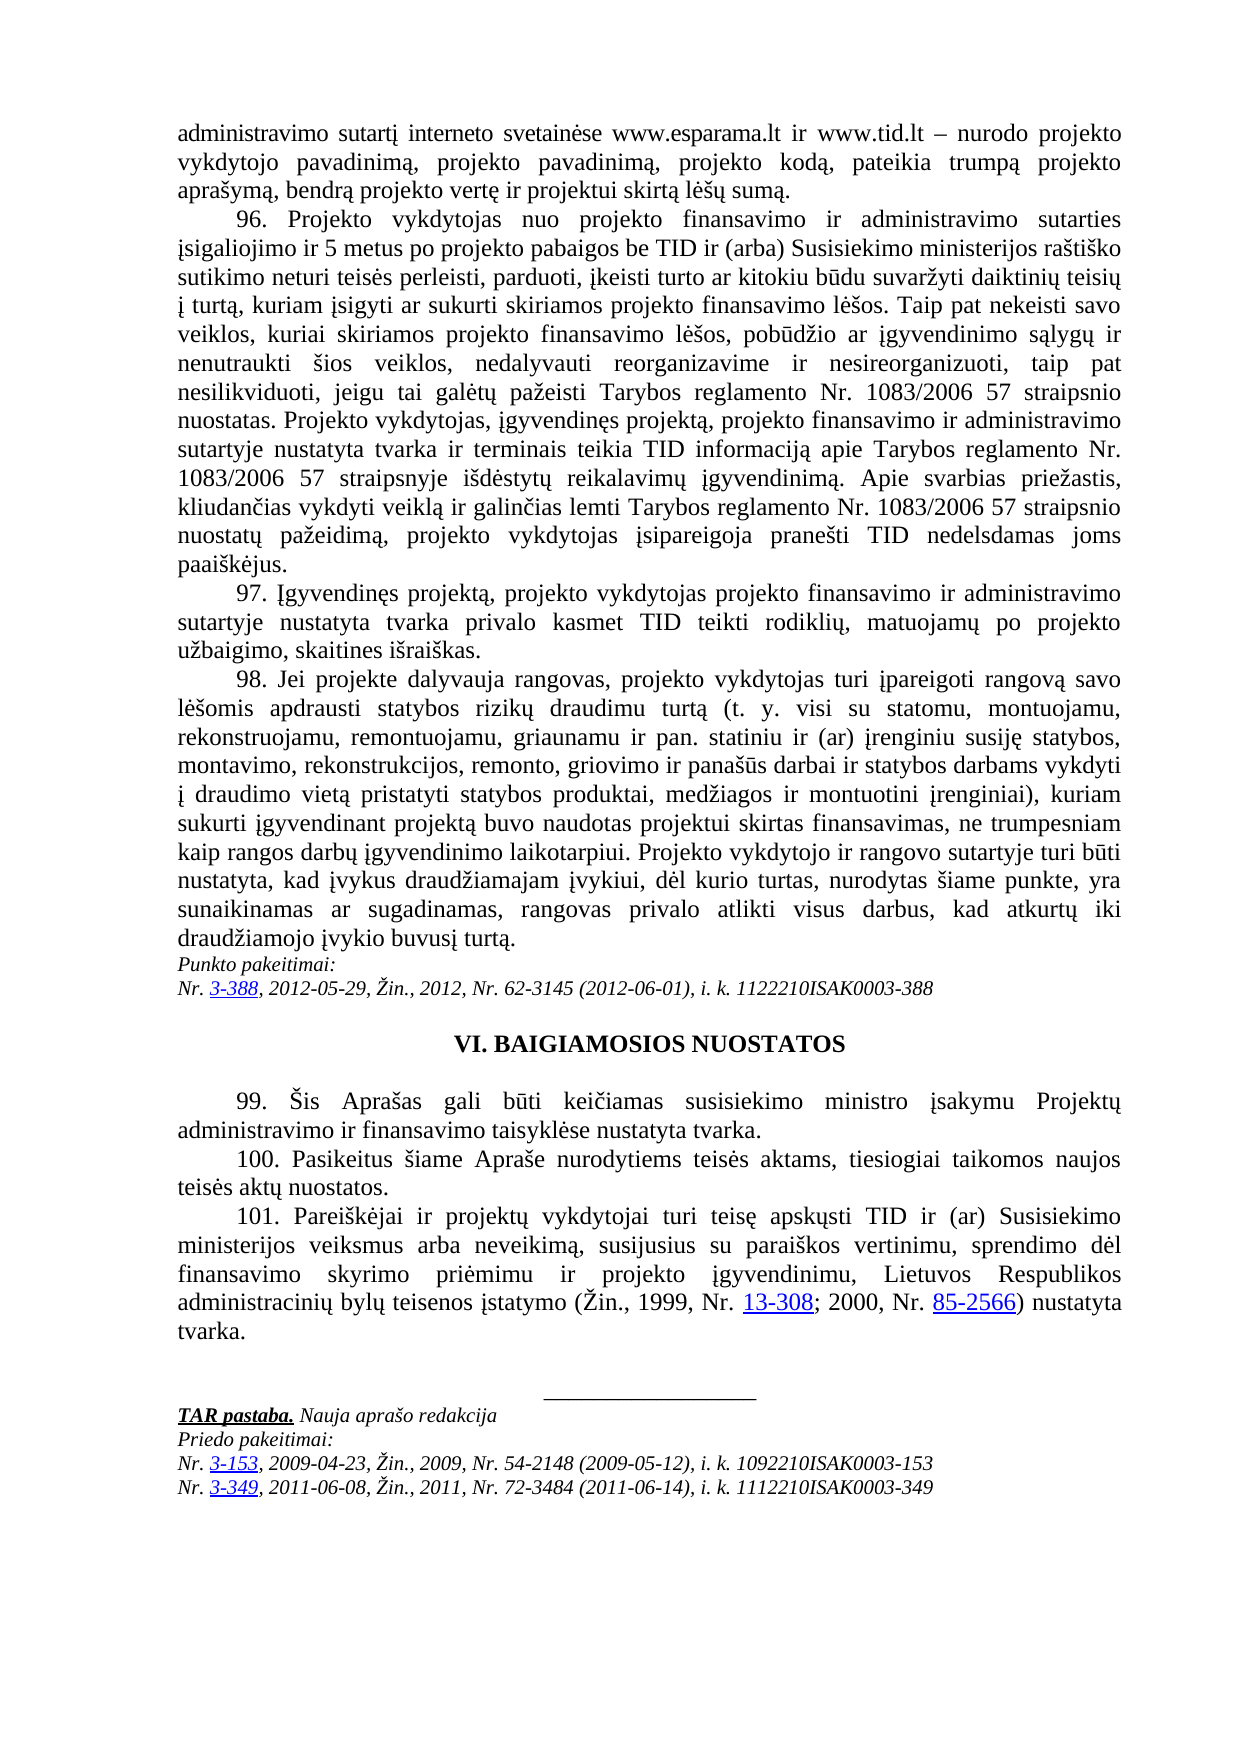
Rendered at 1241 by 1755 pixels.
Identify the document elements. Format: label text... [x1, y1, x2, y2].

text Nr. 3-388, 2012-05-29, Žin., 2012, Nr. 62-3145 (2012-06-01), i. k. 1122210ISAK0003-388 [177, 976, 1122, 1000]
text Punkto pakeitimai: [177, 952, 1122, 976]
text administravimo sutartį interneto svetainėse www.esparama.lt ir www.tid.lt – nurodo projekto vykdytojo pavadinimą, projekto pavadinimą, projekto kodą, pateikia trumpą projekto aprašymą, bendrą projekto vertę ir projektui skirtą lėšų sumą. [177, 118, 1122, 204]
text 98. Jei projekte dalyvauja rangovas, projekto vykdytojas turi įpareigoti rangovą savo lėšomis apdrausti statybos rizikų draudimu turtą (t. y. visi su statomu, montuojamu, rekonstruojamu, remontuojamu, griaunamu ir pan. statiniu ir (ar) įrenginiu susiję statybos, montavimo, rekonstrukcijos, remonto, griovimo ir panašūs darbai ir statybos darbams vykdyti į draudimo vietą pristatyti statybos produktai, medžiagos ir montuotini įrenginiai), kuriam sukurti įgyvendinant projektą buvo naudotas projektui skirtas finansavimas, ne trumpesniam kaip rangos darbų įgyvendinimo laikotarpiui. Projekto vykdytojo ir rangovo sutartyje turi būti nustatyta, kad įvykus draudžiamajam įvykiui, dėl kurio turtas, nurodytas šiame punkte, yra sunaikinamas ar sugadinamas, rangovas privalo atlikti visus darbus, kad atkurtų iki draudžiamojo įvykio buvusį turtą. [177, 664, 1122, 952]
text TAR pastaba. Nauja aprašo redakcija [177, 1402, 1122, 1427]
text Nr. 3-153, 2009-04-23, Žin., 2009, Nr. 54-2148 (2009-05-12), i. k. 1092210ISAK0003-153 [177, 1451, 1122, 1475]
text VI. Baigiamosios nuostatos [177, 1029, 1122, 1057]
text 96. Projekto vykdytojas nuo projekto finansavimo ir administravimo sutarties įsigaliojimo ir 5 metus po projekto pabaigos be TID ir (arba) Susisiekimo ministerijos raštiško sutikimo neturi teisės perleisti, parduoti, įkeisti turto ar kitokiu būdu suvaržyti daiktinių teisių į turtą, kuriam įsigyti ar sukurti skiriamos projekto finansavimo lėšos. Taip pat nekeisti savo veiklos, kuriai skiriamos projekto finansavimo lėšos, pobūdžio ar įgyvendinimo sąlygų ir nenutraukti šios veiklos, nedalyvauti reorganizavime ir nesireorganizuoti, taip pat nesilikviduoti, jeigu tai galėtų pažeisti Tarybos reglamento Nr. 1083/2006 57 straipsnio nuostatas. Projekto vykdytojas, įgyvendinęs projektą, projekto finansavimo ir administravimo sutartyje nustatyta tvarka ir terminais teikia TID informaciją apie Tarybos reglamento Nr. 1083/2006 57 straipsnyje išdėstytų reikalavimų įgyvendinimą. Apie svarbias priežastis, kliudančias vykdyti veiklą ir galinčias lemti Tarybos reglamento Nr. 1083/2006 57 straipsnio nuostatų pažeidimą, projekto vykdytojas įsipareigoja pranešti TID nedelsdamas joms paaiškėjus. [177, 204, 1122, 578]
text 97. Įgyvendinęs projektą, projekto vykdytojas projekto finansavimo ir administravimo sutartyje nustatyta tvarka privalo kasmet TID teikti rodiklių, matuojamų po projekto užbaigimo, skaitines išraiškas. [177, 578, 1122, 664]
text 100. Pasikeitus šiame Apraše nurodytiems teisės aktams, tiesiogiai taikomos naujos teisės aktų nuostatos. [177, 1144, 1122, 1201]
text Priedo pakeitimai: [177, 1427, 1122, 1451]
text 99. Šis Aprašas gali būti keičiamas susisiekimo ministro įsakymu Projektų administravimo ir finansavimo taisyklėse nustatyta tvarka. [177, 1086, 1122, 1144]
text Nr. 3-349, 2011-06-08, Žin., 2011, Nr. 72-3484 (2011-06-14), i. k. 1112210ISAK0003-349 [177, 1475, 1122, 1499]
text _________________ [177, 1374, 1122, 1402]
text 101. Pareiškėjai ir projektų vykdytojai turi teisę apskųsti TID ir (ar) Susisiekimo ministerijos veiksmus arba neveikimą, susijusius su paraiškos vertinimu, sprendimo dėl finansavimo skyrimo priėmimu ir projekto įgyvendinimu, Lietuvos Respublikos administracinių bylų teisenos įstatymo (Žin., 1999, Nr. 13-308; 2000, Nr. 85-2566) nustatyta tvarka. [177, 1201, 1122, 1345]
